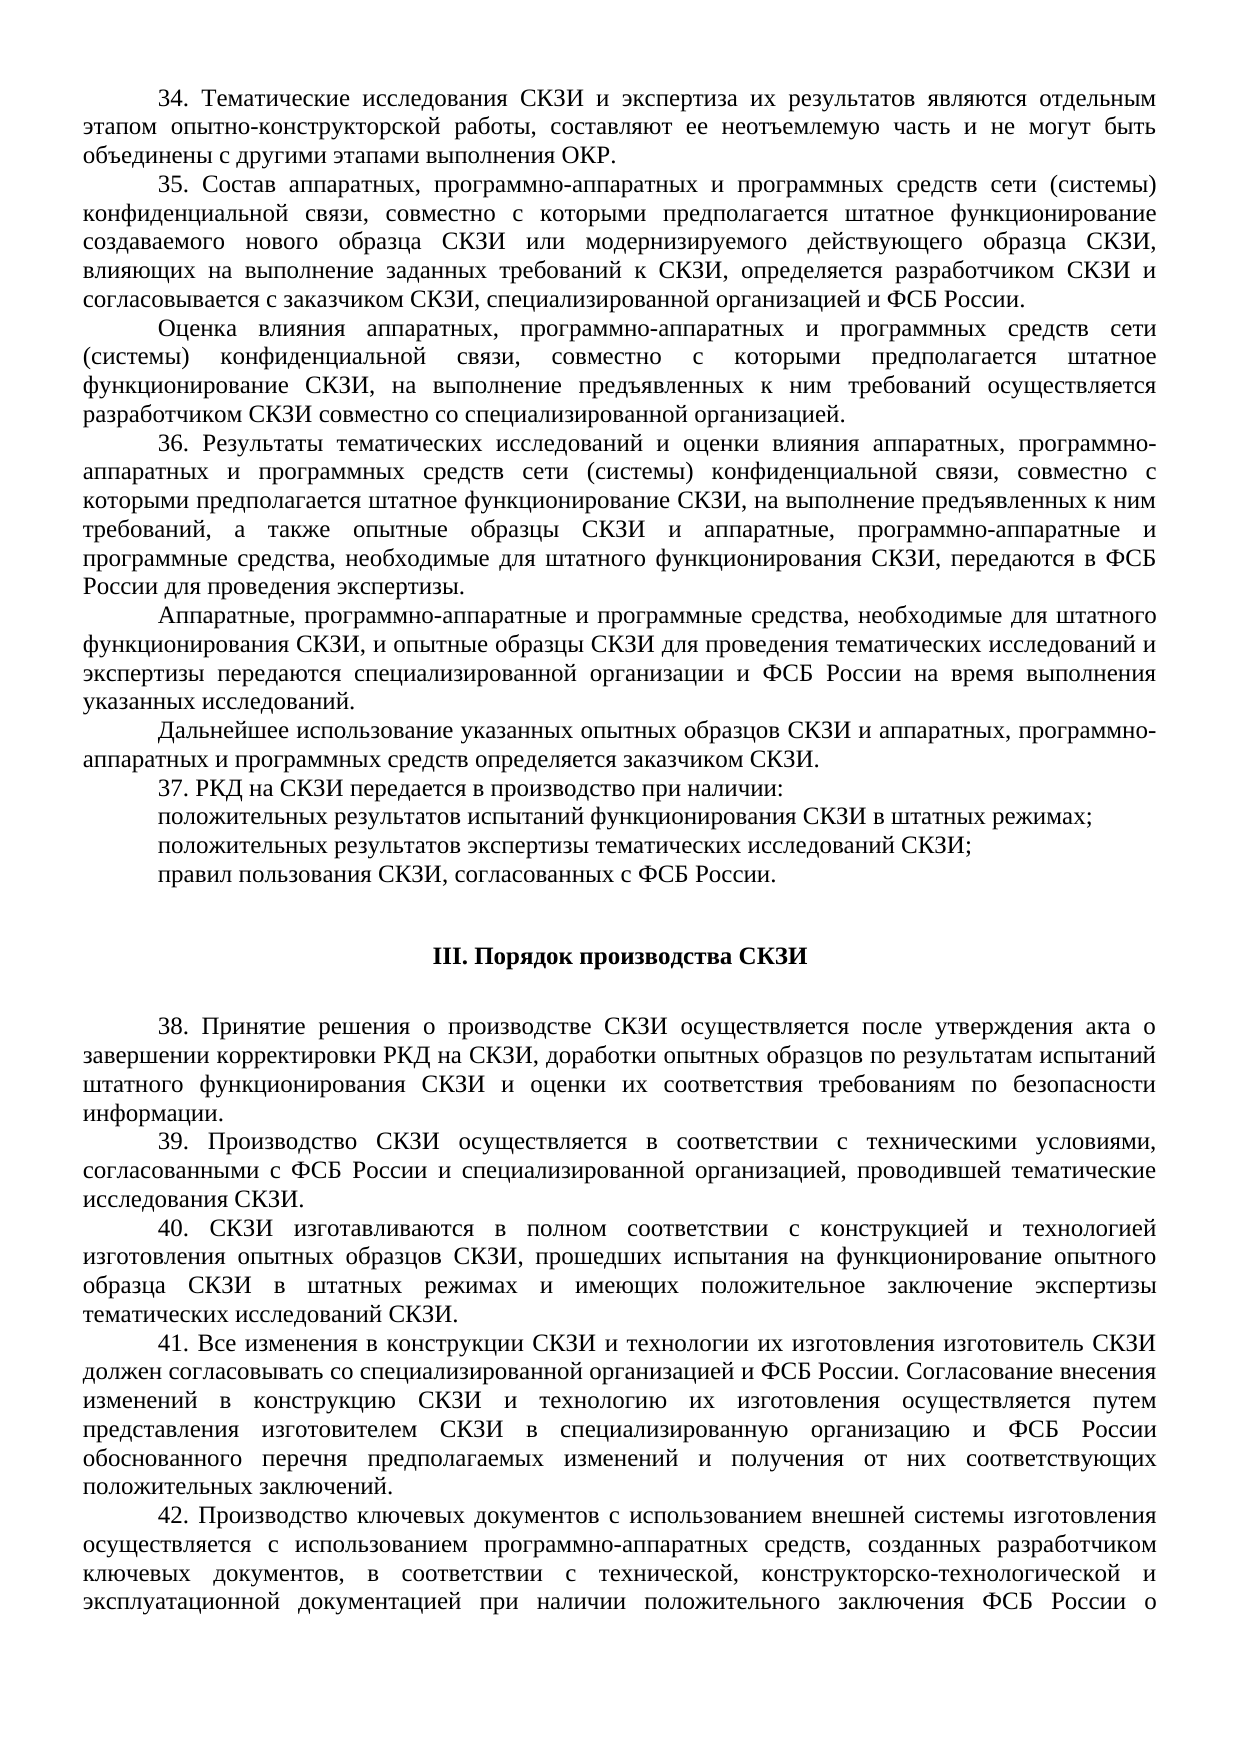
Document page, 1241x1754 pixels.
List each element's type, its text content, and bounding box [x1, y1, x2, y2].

text 39. Производство СКЗИ осуществляется в соответствии с техническими условиями, согласованными с ФСБ России и специализированной организацией, проводившей тематические исследования СКЗИ. [83, 1126, 1157, 1213]
text Дальнейшее использование указанных опытных образцов СКЗИ и аппаратных, программно-аппаратных и программных средств определяется заказчиком СКЗИ. [83, 715, 1157, 773]
text положительных результатов экспертизы тематических исследований СКЗИ; [83, 830, 1157, 859]
text правил пользования СКЗИ, согласованных с ФСБ России. [83, 859, 1157, 888]
text 37. РКД на СКЗИ передается в производство при наличии: [83, 773, 1157, 801]
text 42. Производство ключевых документов с использованием внешней системы изготовления осуществляется с использованием программно-аппаратных средств, созданных разработчиком ключевых документов, в соответствии с технической, конструкторско-технологической и эксплуатационной документацией при наличии положительного заключения ФСБ России о [83, 1500, 1157, 1615]
text 35. Состав аппаратных, программно-аппаратных и программных средств сети (системы) конфиденциальной связи, совместно с которыми предполагается штатное функционирование создаваемого нового образца СКЗИ или модернизируемого действующего образца СКЗИ, влияющих на выполнение заданных требований к СКЗИ, определяется разработчиком СКЗИ и согласовывается с заказчиком СКЗИ, специализированной организацией и ФСБ России. [83, 169, 1157, 313]
text 38. Принятие решения о производстве СКЗИ осуществляется после утверждения акта о завершении корректировки РКД на СКЗИ, доработки опытных образцов по результатам испытаний штатного функционирования СКЗИ и оценки их соответствия требованиям по безопасности информации. [83, 1011, 1157, 1126]
text 40. СКЗИ изготавливаются в полном соответствии с конструкцией и технологией изготовления опытных образцов СКЗИ, прошедших испытания на функционирование опытного образца СКЗИ в штатных режимах и имеющих положительное заключение экспертизы тематических исследований СКЗИ. [83, 1213, 1157, 1328]
text Аппаратные, программно-аппаратные и программные средства, необходимые для штатного функционирования СКЗИ, и опытные образцы СКЗИ для проведения тематических исследований и экспертизы передаются специализированной организации и ФСБ России на время выполнения указанных исследований. [83, 600, 1157, 715]
text 41. Все изменения в конструкции СКЗИ и технологии их изготовления изготовитель СКЗИ должен согласовывать со специализированной организацией и ФСБ России. Согласование внесения изменений в конструкцию СКЗИ и технологию их изготовления осуществляется путем представления изготовителем СКЗИ в специализированную организацию и ФСБ России обоснованного перечня предполагаемых изменений и получения от них соответствующих положительных заключений. [83, 1328, 1157, 1500]
subtitle III. Порядок производства СКЗИ [83, 941, 1157, 970]
text 36. Результаты тематических исследований и оценки влияния аппаратных, программно-аппаратных и программных средств сети (системы) конфиденциальной связи, совместно с которыми предполагается штатное функционирование СКЗИ, на выполнение предъявленных к ним требований, а также опытные образцы СКЗИ и аппаратные, программно-аппаратные и программные средства, необходимые для штатного функционирования СКЗИ, передаются в ФСБ России для проведения экспертизы. [83, 428, 1157, 600]
text положительных результатов испытаний функционирования СКЗИ в штатных режимах; [83, 801, 1157, 830]
text 34. Тематические исследования СКЗИ и экспертиза их результатов являются отдельным этапом опытно-конструкторской работы, составляют ее неотъемлемую часть и не могут быть объединены с другими этапами выполнения ОКР. [83, 83, 1157, 169]
text Оценка влияния аппаратных, программно-аппаратных и программных средств сети (системы) конфиденциальной связи, совместно с которыми предполагается штатное функционирование СКЗИ, на выполнение предъявленных к ним требований осуществляется разработчиком СКЗИ совместно со специализированной организацией. [83, 313, 1157, 428]
